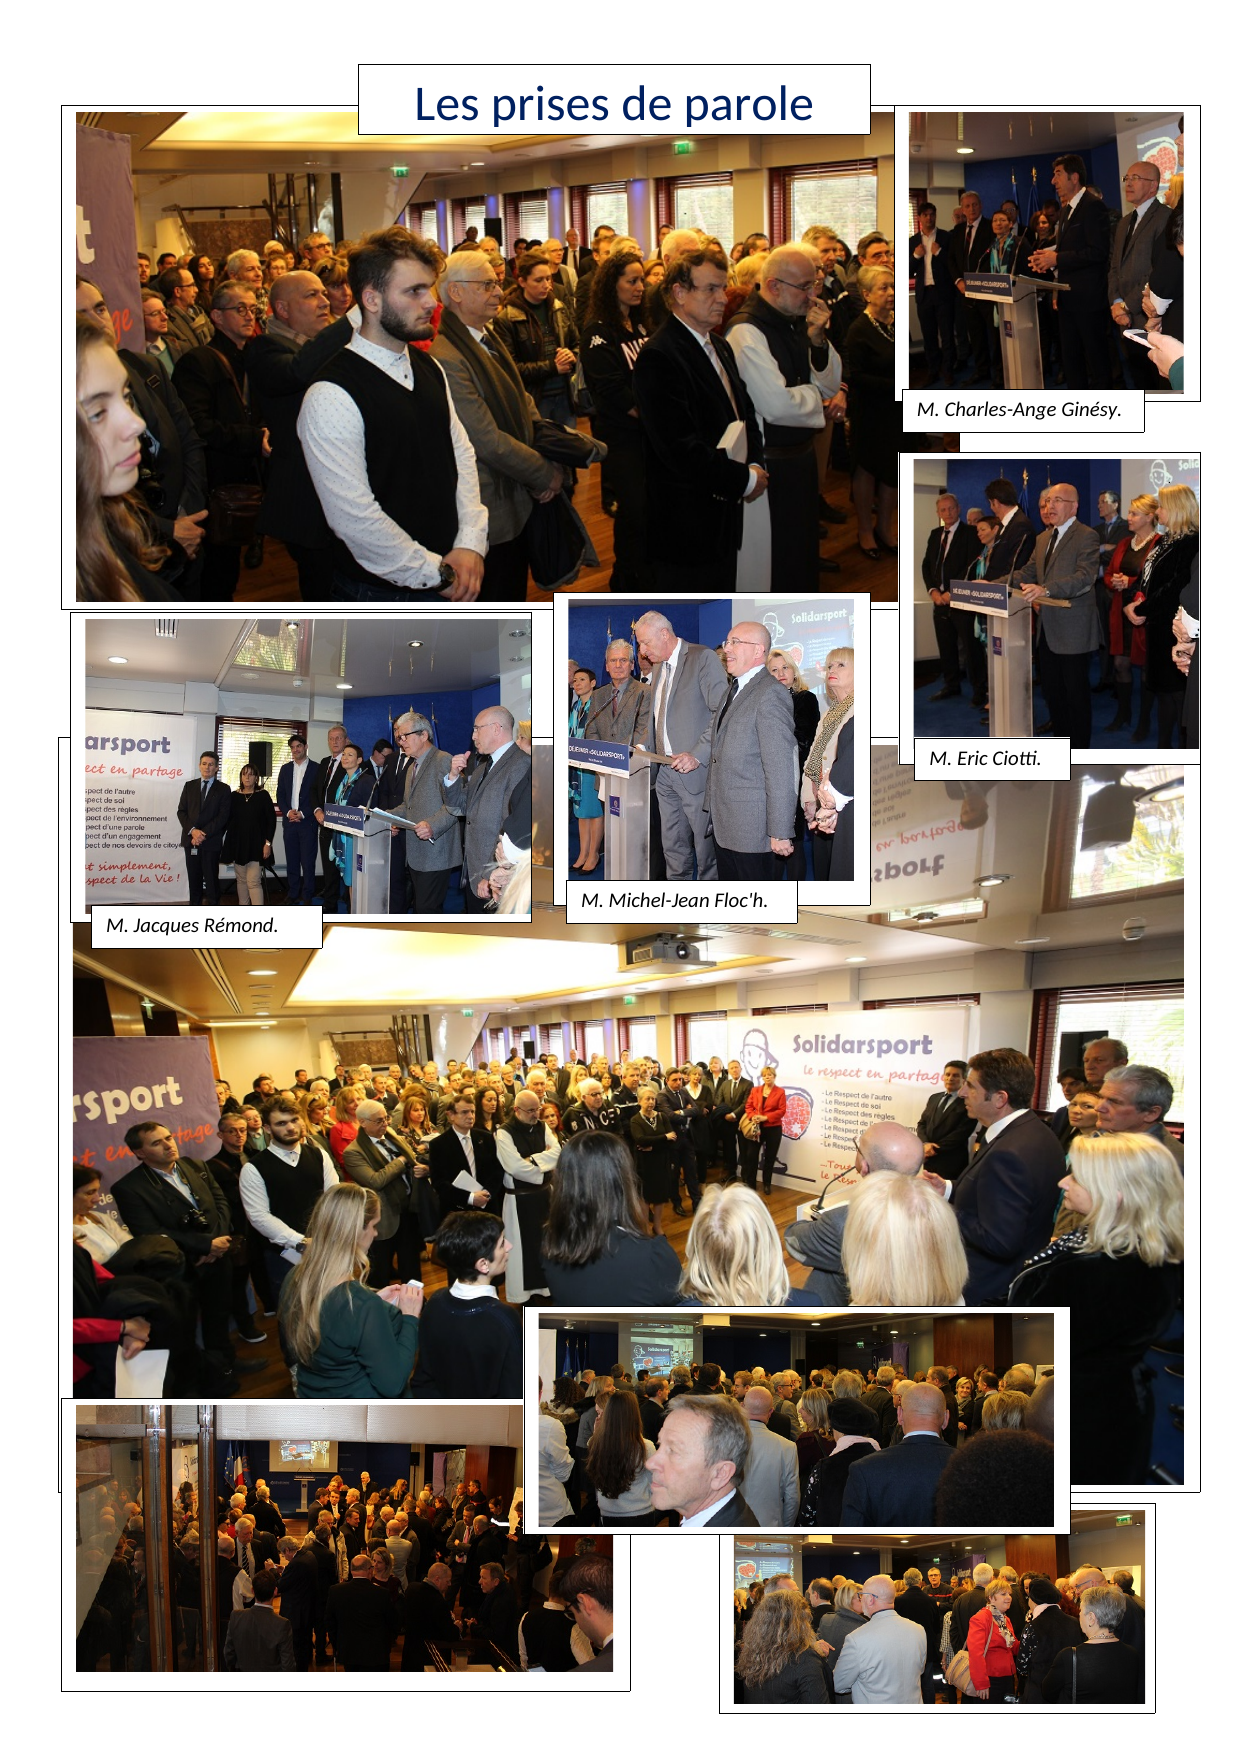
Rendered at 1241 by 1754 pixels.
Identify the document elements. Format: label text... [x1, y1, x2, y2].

picture [85, 619, 531, 914]
picture [908, 112, 1184, 394]
text M. Michel-Jean Floc'h. [581, 887, 782, 913]
picture [72, 745, 1184, 1485]
picture [76, 1405, 614, 1672]
picture [568, 599, 854, 881]
picture [76, 112, 959, 602]
picture [538, 1313, 1054, 1527]
text M. Eric Ciotti. [929, 745, 1055, 770]
picture [913, 459, 1200, 749]
text M. Jacques Rémond. [106, 912, 307, 938]
text M. Charles-Ange Ginésy. [917, 397, 1129, 422]
text Les prises de parole [373, 72, 855, 127]
picture [733, 1510, 1146, 1704]
